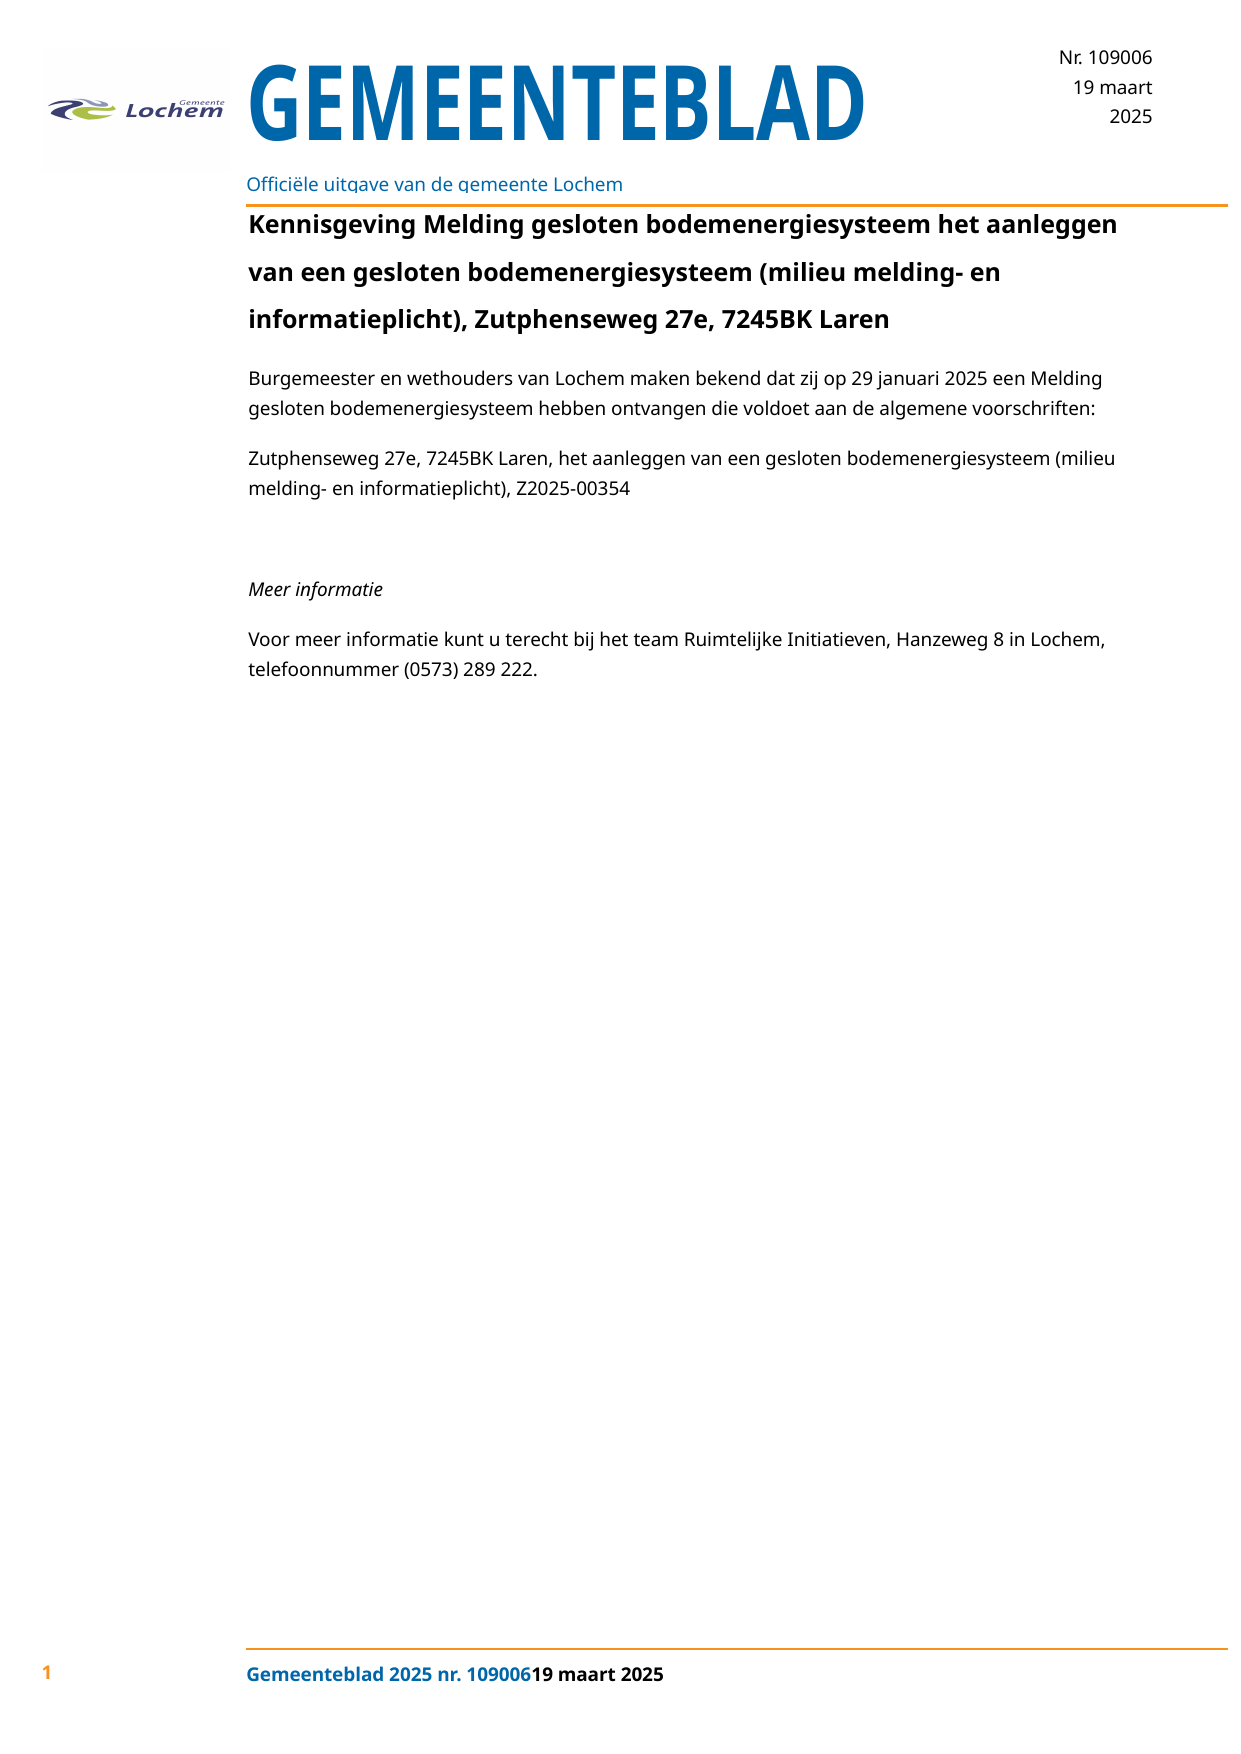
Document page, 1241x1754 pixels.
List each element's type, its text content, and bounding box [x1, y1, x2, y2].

text Burgemeester en wethouders van Lochem maken bekend dat zij op 29 januari 2025 een Melding gesloten bodemenergiesysteem hebben ontvangen die voldoet aan de algemene voorschriften: [248, 366, 1152, 421]
text Zutphenseweg 27e, 7245BK Laren, het aanleggen van een gesloten bodemenergiesysteem (milieu melding- en informatieplicht), Z2025-00354 [248, 446, 1152, 501]
text Voor meer informatie kunt u terecht bij het team Ruimtelijke Initiatieven, Hanzeweg 8 in Lochem, telefoonnummer (0573) 289 222. [248, 626, 1152, 682]
picture [41, 47, 231, 172]
text Meer informatie [248, 576, 1152, 602]
text Kennisgeving Melding gesloten bodemenergiesysteem het aanleggen van een gesloten bodemenergiesysteem (milieu melding- en informatieplicht), Zutphenseweg 27e, 7245BK Laren [248, 207, 1152, 336]
